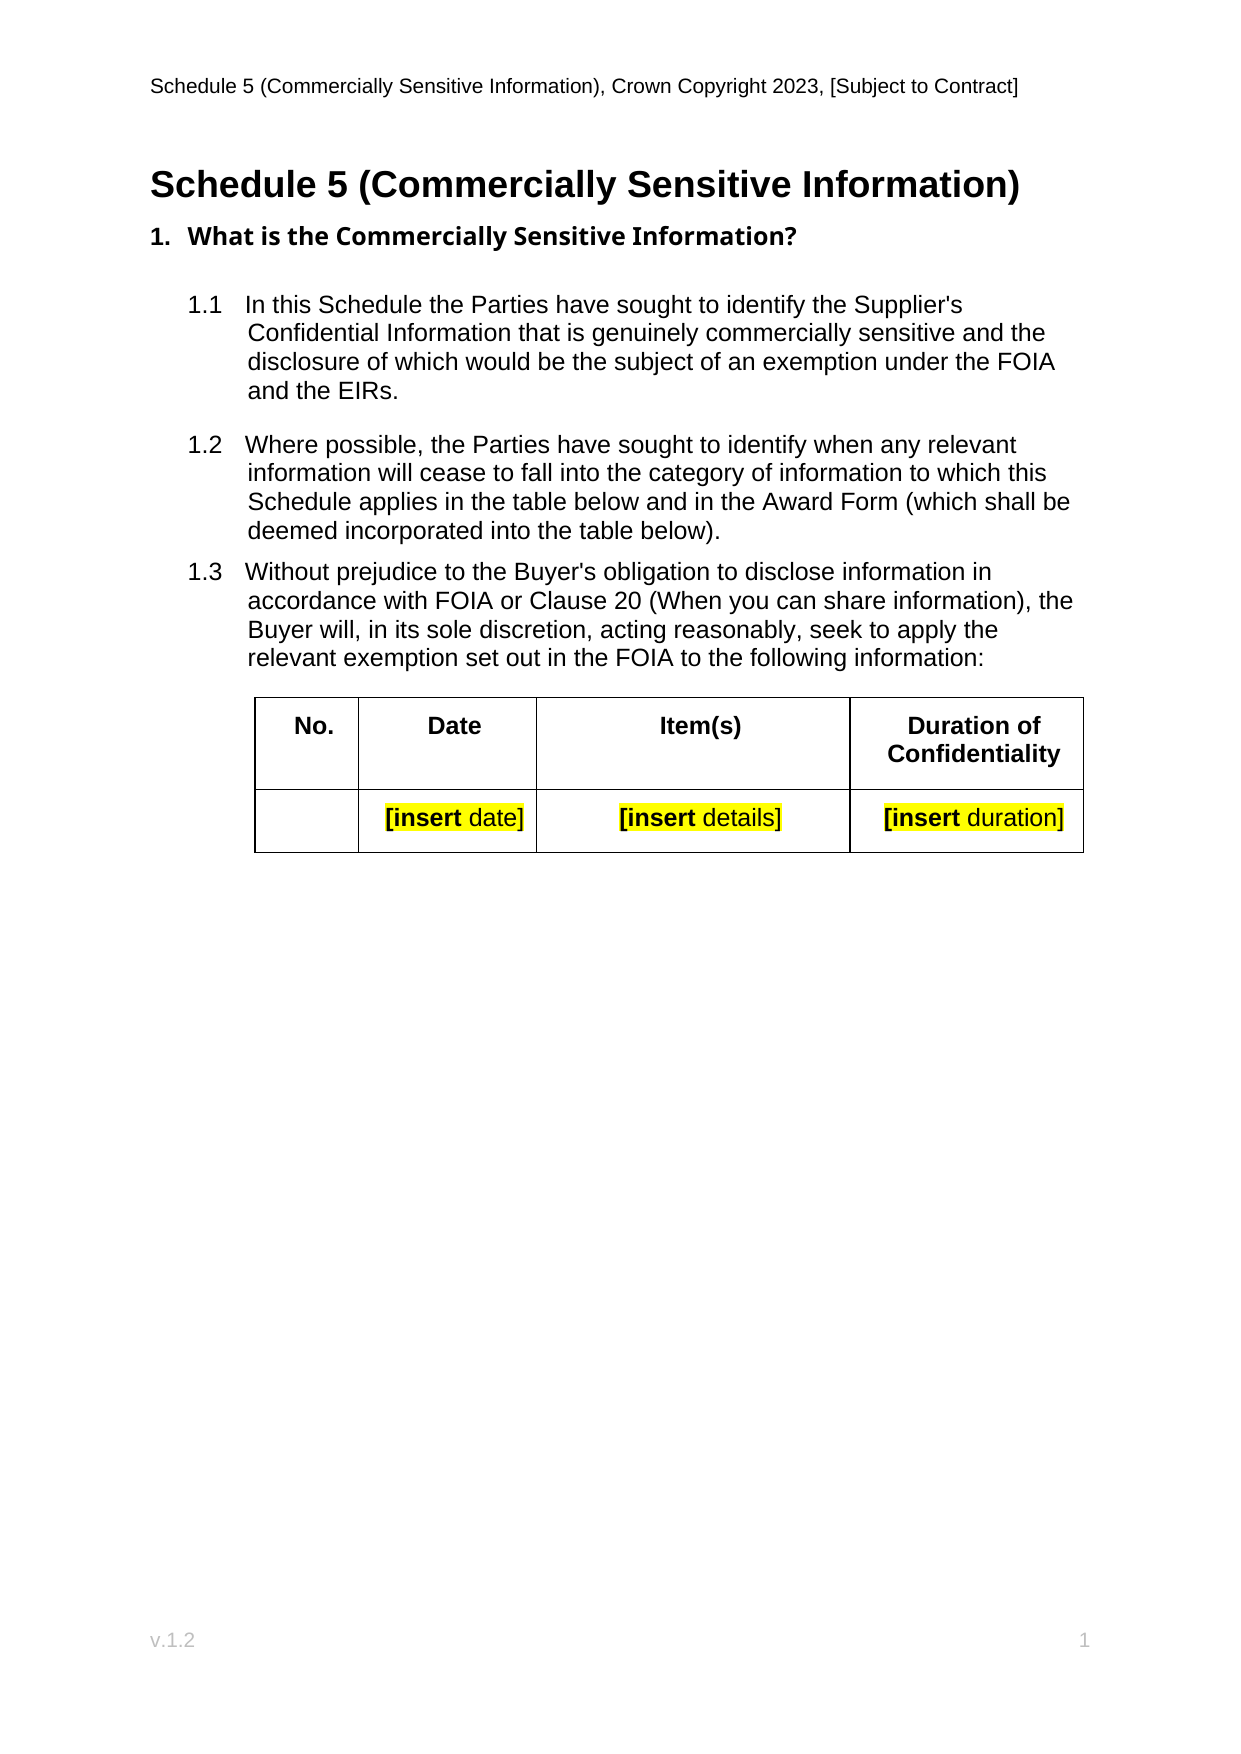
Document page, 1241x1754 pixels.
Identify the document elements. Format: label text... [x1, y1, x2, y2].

table_header No. [256, 698, 358, 789]
table_cell [insert duration] [851, 790, 1083, 852]
text Schedule 5 (Commercially Sensitive Information) [150, 162, 1090, 206]
table_cell [insert details] [537, 790, 849, 852]
list In this Schedule the Parties have sought to identify the Supplier's Confidential Information that is genuinely commercially sensitive and the disclosure of which would be the subject of an exemption under the FOIA and the EIRs. [187, 290, 1090, 405]
table_header Item(s) [537, 698, 849, 789]
table_header Date [359, 698, 536, 789]
list Without prejudice to the Buyer's obligation to disclose information in accordance with FOIA or Clause 20 (When you can share information), the Buyer will, in its sole discretion, acting reasonably, seek to apply the relevant exemption set out in the FOIA to the following information: [187, 557, 1090, 672]
table_cell [insert date] [359, 790, 536, 852]
list Where possible, the Parties have sought to identify when any relevant information will cease to fall into the category of information to which this Schedule applies in the table below and in the Award Form (which shall be deemed incorporated into the table below). [187, 430, 1090, 545]
table_header Duration of Confidentiality [851, 698, 1083, 789]
subtitle What is the Commercially Sensitive Information? [150, 218, 1090, 252]
table_cell [256, 790, 358, 852]
